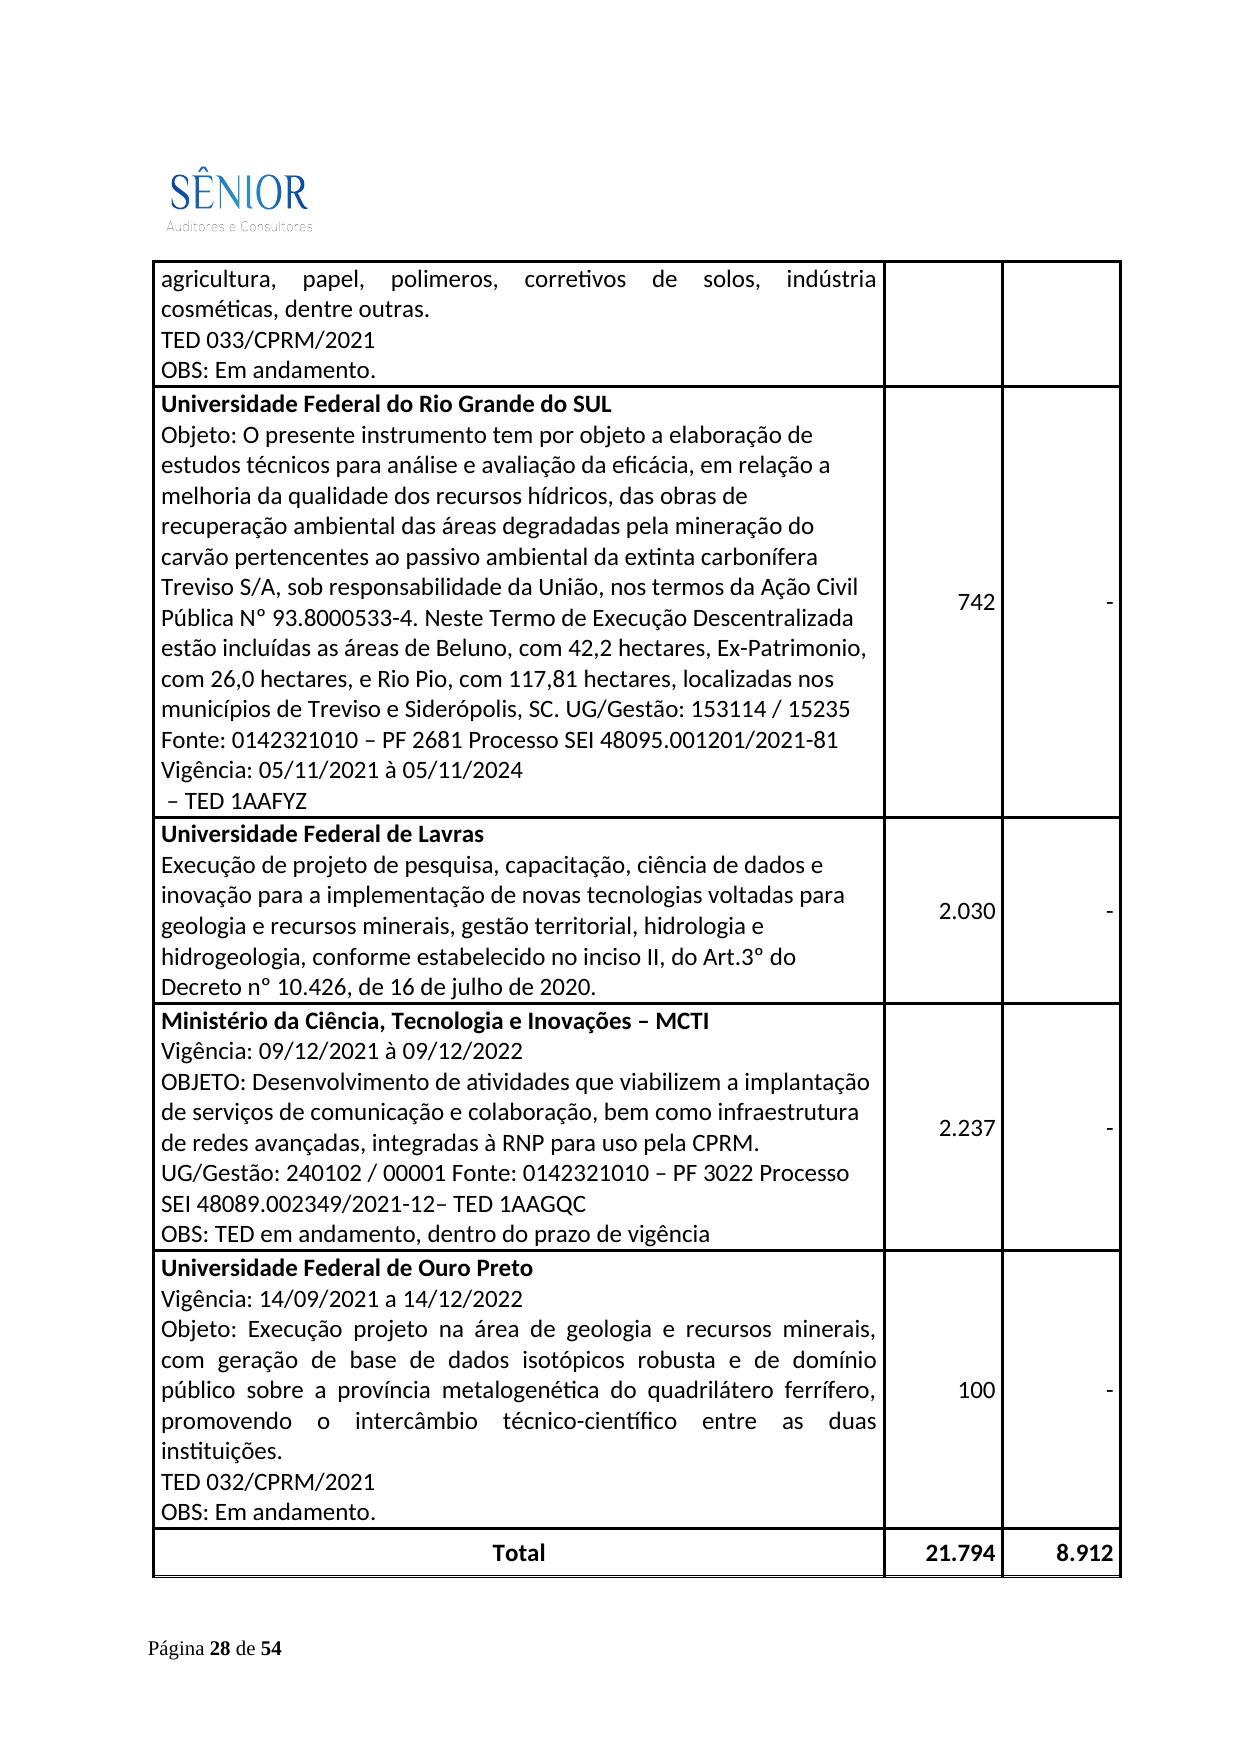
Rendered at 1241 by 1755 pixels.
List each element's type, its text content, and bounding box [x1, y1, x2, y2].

table_cell Universidade Federal de Lavras Execução de projeto de pesquisa, capacitação, ciência de dados e inovação para a implementação de novas tecnologias voltadas para geologia e recursos minerais, gestão territorial, hidrologia e hidrogeologia, conforme estabelecido no inciso II, do Art.3º do Decreto nº 10.426, de 16 de julho de 2020. [155, 819, 883, 1002]
table_cell - [1004, 1252, 1119, 1527]
table_cell - [1004, 388, 1119, 816]
table_cell 8.912 [1004, 1530, 1119, 1574]
table_cell Ministério da Ciência, Tecnologia e Inovações – MCTI Vigência: 09/12/2021 à 09/12/2022 OBJETO: Desenvolvimento de atividades que viabilizem a implantação de serviços de comunicação e colaboração, bem como infraestrutura de redes avançadas, integradas à RNP para uso pela CPRM. UG/Gestão: 240102 / 00001 Fonte: 0142321010 – PF 3022 Processo SEI 48089.002349/2021-12– TED 1AAGQC OBS: TED em andamento, dentro do prazo de vigência [155, 1005, 883, 1249]
table_cell Universidade Federal do Rio Grande do SUL Objeto: O presente instrumento tem por objeto a elaboração de estudos técnicos para análise e avaliação da eficácia, em relação a melhoria da qualidade dos recursos hídricos, das obras de recuperação ambiental das áreas degradadas pela mineração do carvão pertencentes ao passivo ambiental da extinta carbonífera Treviso S/A, sob responsabilidade da União, nos termos da Ação Civil Pública Nº 93.8000533-4. Neste Termo de Execução Descentralizada estão incluídas as áreas de Beluno, com 42,2 hectares, Ex-Patrimonio, com 26,0 hectares, e Rio Pio, com 117,81 hectares, localizadas nos municípios de Treviso e Siderópolis, SC. UG/Gestão: 153114 / 15235 Fonte: 0142321010 – PF 2681 Processo SEI 48095.001201/2021-81 Vigência: 05/11/2021 à 05/11/2024 – TED 1AAFYZ [155, 388, 883, 816]
table_cell - [1004, 263, 1119, 385]
table_cell - [1004, 819, 1119, 1002]
table_cell Universidade Federal de Ouro Preto Vigência: 14/09/2021 a 14/12/2022 Objeto: Execução projeto na área de geologia e recursos minerais, com geração de base de dados isotópicos robusta e de domínio público sobre a província metalogenética do quadrilátero ferrífero, promovendo o intercâmbio técnico-científico entre as duas instituições. TED 032/CPRM/2021 OBS: Em andamento. [155, 1252, 883, 1527]
table_cell 21.794 [886, 1530, 1001, 1574]
table_cell [886, 263, 1001, 385]
table_cell 2.237 [886, 1005, 1001, 1249]
table_cell 2.030 [886, 819, 1001, 1002]
table_cell - [1004, 1005, 1119, 1249]
table_cell agricultura, papel, polimeros, corretivos de solos, indústria cosméticas, dentre outras.​ TED 033/CPRM/2021 OBS: Em andamento. [155, 263, 883, 385]
table_cell Total [155, 1530, 883, 1574]
table_cell 742 [886, 388, 1001, 816]
table_cell 100 [886, 1252, 1001, 1527]
